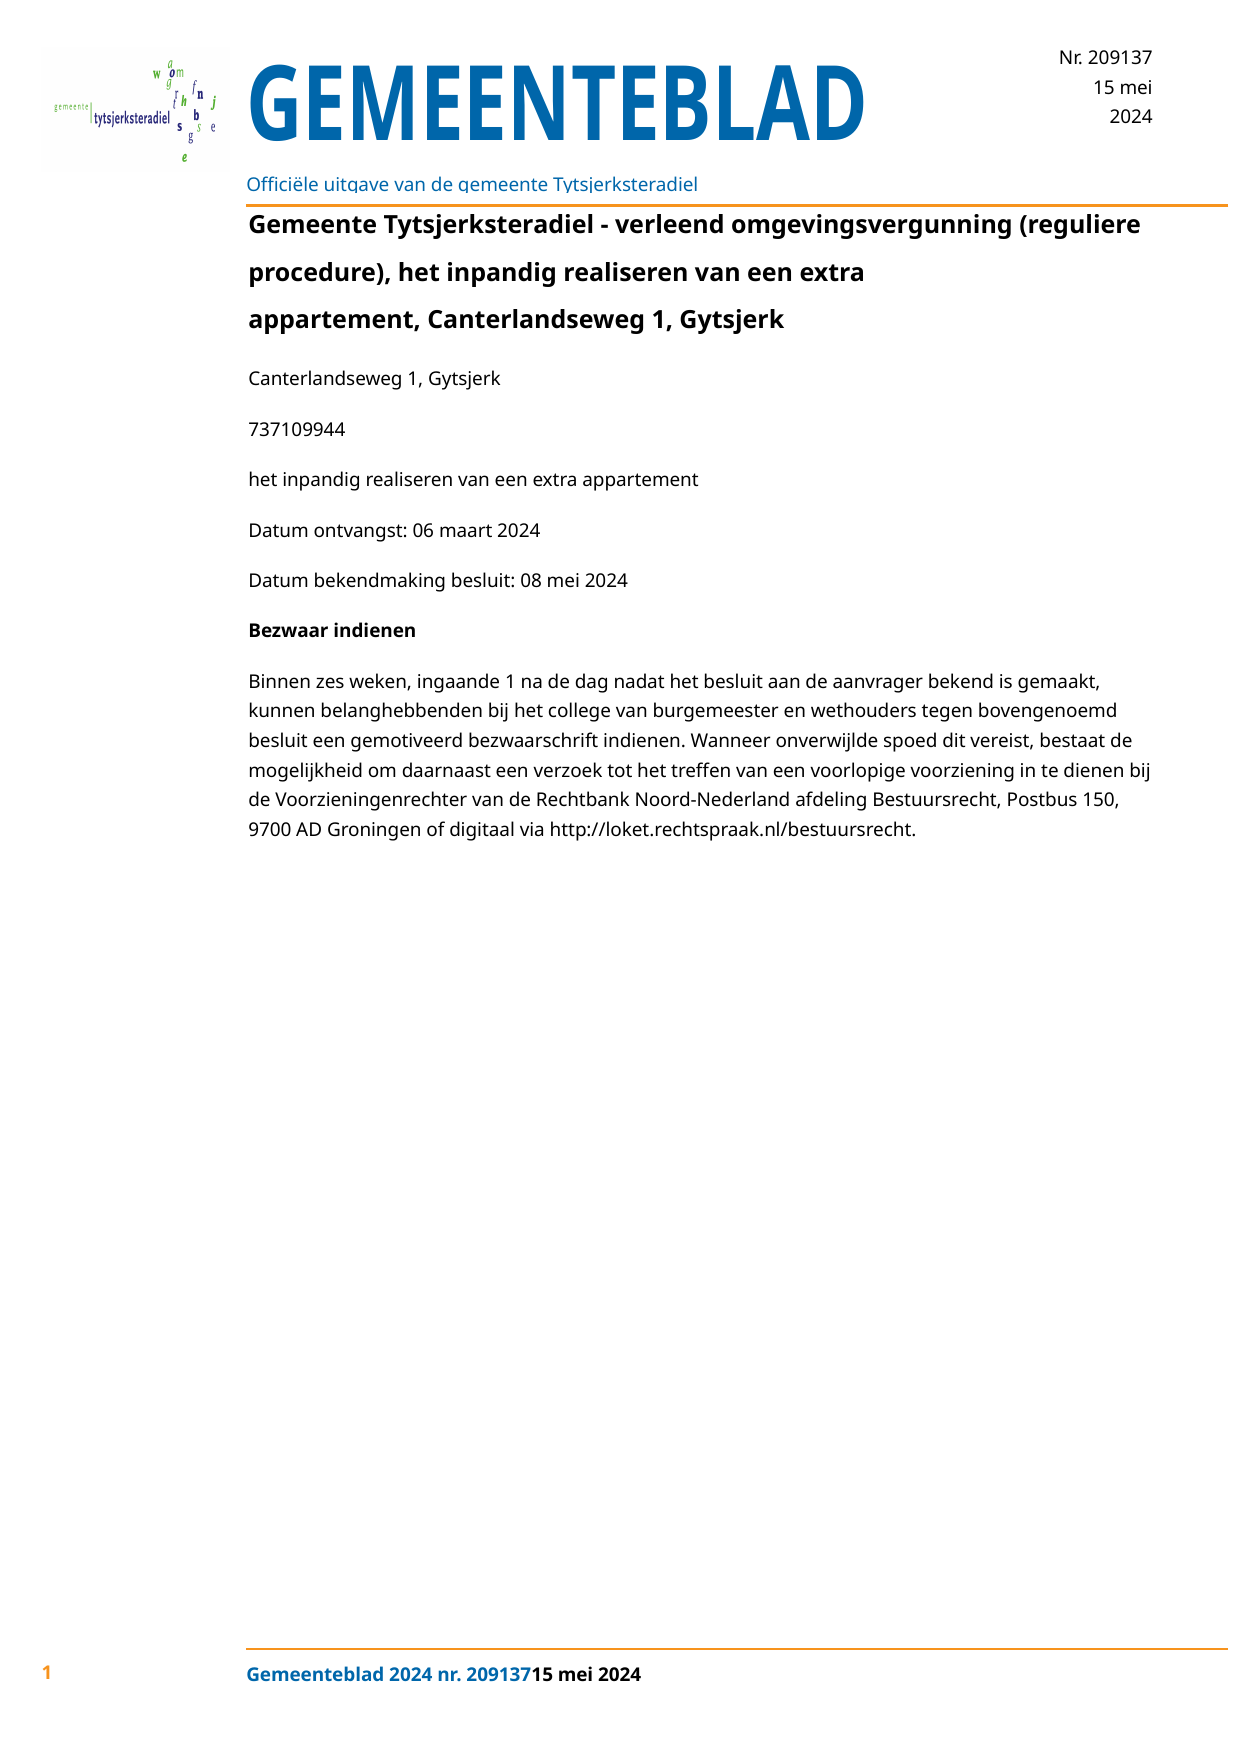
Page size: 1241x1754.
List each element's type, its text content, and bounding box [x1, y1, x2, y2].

picture [41, 47, 231, 172]
text Binnen zes weken, ingaande 1 na de dag nadat het besluit aan de aanvrager bekend is gemaakt, kunnen belanghebbenden bij het college van burgemeester en wethouders tegen bovengenoemd besluit een gemotiveerd bezwaarschrift indienen. Wanneer onverwijlde spoed dit vereist, bestaat de mogelijkheid om daarnaast een verzoek tot het treffen van een voorlopige voorziening in te dienen bij de Voorzieningenrechter van de Rechtbank Noord-Nederland afdeling Bestuursrecht, Postbus 150, 9700 AD Groningen of digitaal via http://loket.rechtspraak.nl/bestuursrecht. [248, 668, 1152, 842]
text 737109944 [248, 416, 1152, 442]
text Datum bekendmaking besluit: 08 mei 2024 [248, 567, 1152, 593]
text Canterlandseweg 1, Gytsjerk [248, 366, 1152, 391]
text Datum ontvangst: 06 maart 2024 [248, 517, 1152, 542]
text het inpandig realiseren van een extra appartement [248, 466, 1152, 492]
text Bezwaar indienen [248, 618, 1152, 643]
text Gemeente Tytsjerksteradiel - verleend omgevingsvergunning (reguliere procedure), het inpandig realiseren van een extra appartement, Canterlandseweg 1, Gytsjerk [248, 207, 1152, 336]
